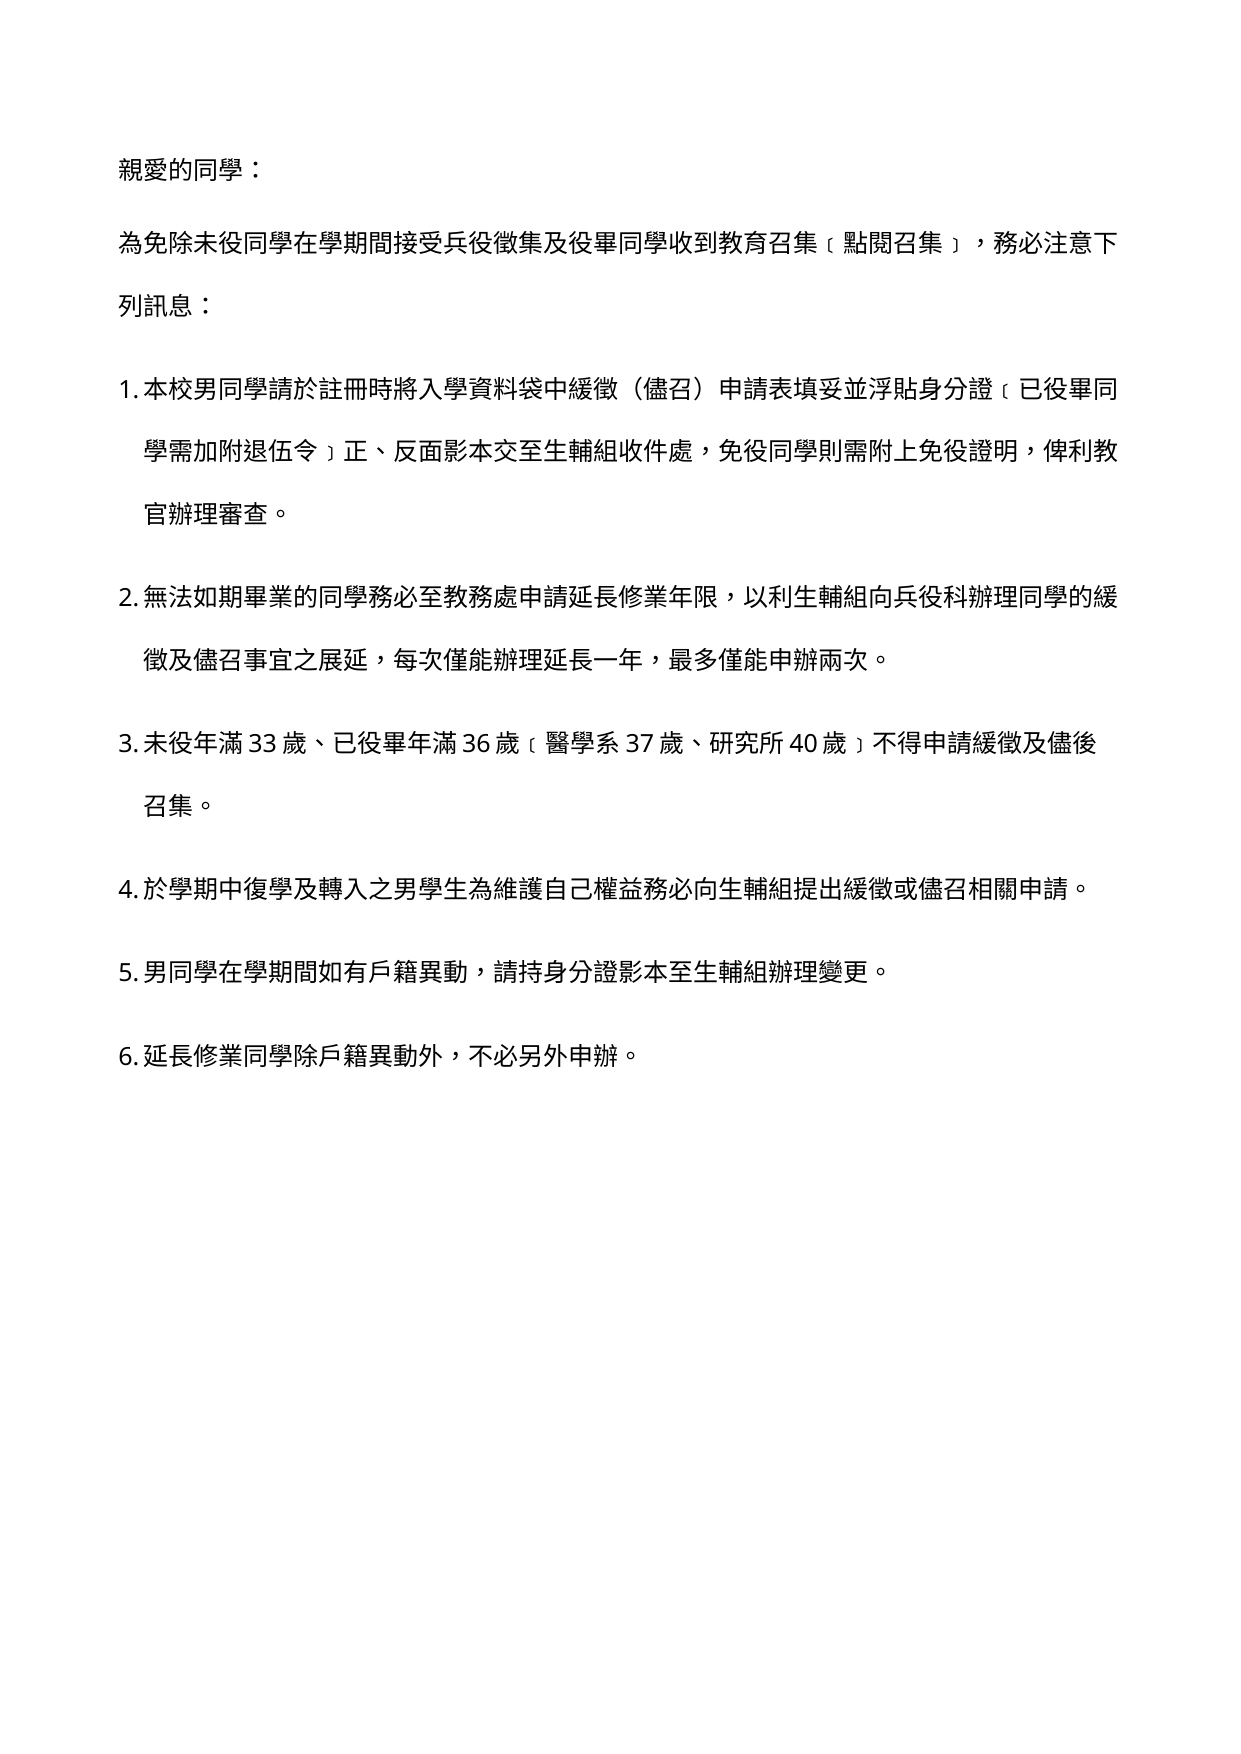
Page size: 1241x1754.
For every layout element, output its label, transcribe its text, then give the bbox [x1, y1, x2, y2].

text 6. 延長修業同學除戶籍異動外，不必另外申辦。 [118, 1012, 1122, 1075]
text 2. 無法如期畢業的同學務必至教務處申請延長修業年限，以利生輔組向兵役科辦理同學的緩徵及儘召事宜之展延，每次僅能辦理延長一年，最多僅能申辦兩次。 [118, 554, 1122, 679]
text 親愛的同學： [118, 127, 1122, 189]
text 4. 於學期中復學及轉入之男學生為維護自己權益務必向生輔組提出緩徵或儘召相關申請。 [118, 846, 1122, 908]
text 5. 男同學在學期間如有戶籍異動，請持身分證影本至生輔組辦理變更。 [118, 929, 1122, 992]
text 1. 本校男同學請於註冊時將入學資料袋中緩徵（儘召）申請表填妥並浮貼身分證﹝已役畢同學需加附退伍令﹞正、反面影本交至生輔組收件處，免役同學則需附上免役證明，俾利教官辦理審查。 [118, 346, 1122, 533]
text 3. 未役年滿33歲、已役畢年滿36歲﹝醫學系37歲、研究所40歲﹞不得申請緩徵及儘後召集。 [118, 700, 1122, 825]
text 為免除未役同學在學期間接受兵役徵集及役畢同學收到教育召集﹝點閱召集﹞，務必注意下列訊息： [118, 200, 1122, 325]
